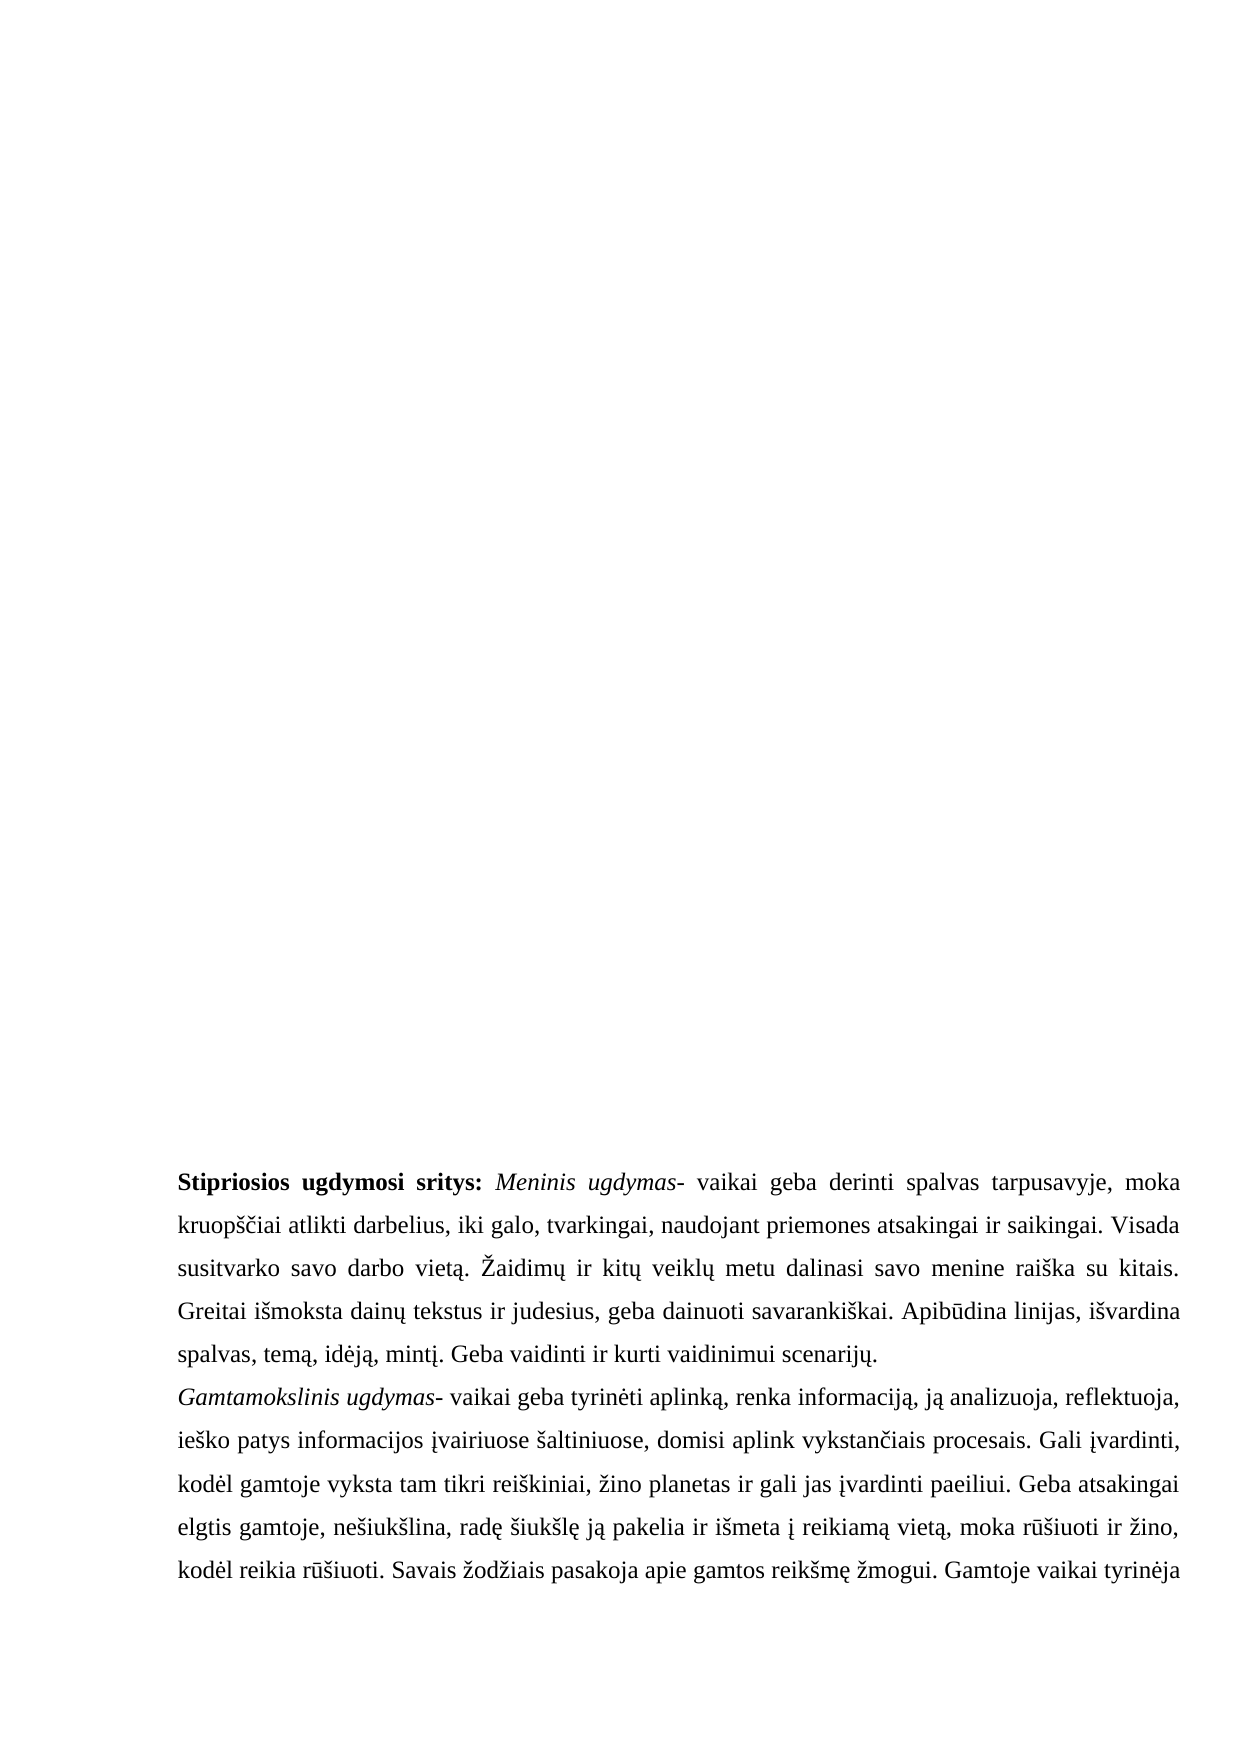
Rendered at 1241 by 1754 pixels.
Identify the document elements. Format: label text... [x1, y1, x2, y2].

text Stipriosios ugdymosi sritys: Meninis ugdymas- vaikai geba derinti spalvas tarpusavyje, moka kruopščiai atlikti darbelius, iki galo, tvarkingai, naudojant priemones atsakingai ir saikingai. Visada susitvarko savo darbo vietą. Žaidimų ir kitų veiklų metu dalinasi savo menine raiška su kitais. Greitai išmoksta dainų tekstus ir judesius, geba dainuoti savarankiškai. Apibūdina linijas, išvardina spalvas, temą, idėją, mintį. Geba vaidinti ir kurti vaidinimui scenarijų. [177, 1167, 1181, 1368]
text Gamtamokslinis ugdymas- vaikai geba tyrinėti aplinką, renka informaciją, ją analizuoja, reflektuoja, ieško patys informacijos įvairiuose šaltiniuose, domisi aplink vykstančiais procesais. Gali įvardinti, kodėl gamtoje vyksta tam tikri reiškiniai, žino planetas ir gali jas įvardinti paeiliui. Geba atsakingai elgtis gamtoje, nešiukšlina, radę šiukšlę ją pakelia ir išmeta į reikiamą vietą, moka rūšiuoti ir žino, kodėl reikia rūšiuoti. Savais žodžiais pasakoja apie gamtos reikšmę žmogui. Gamtoje vaikai tyrinėja [177, 1382, 1181, 1584]
